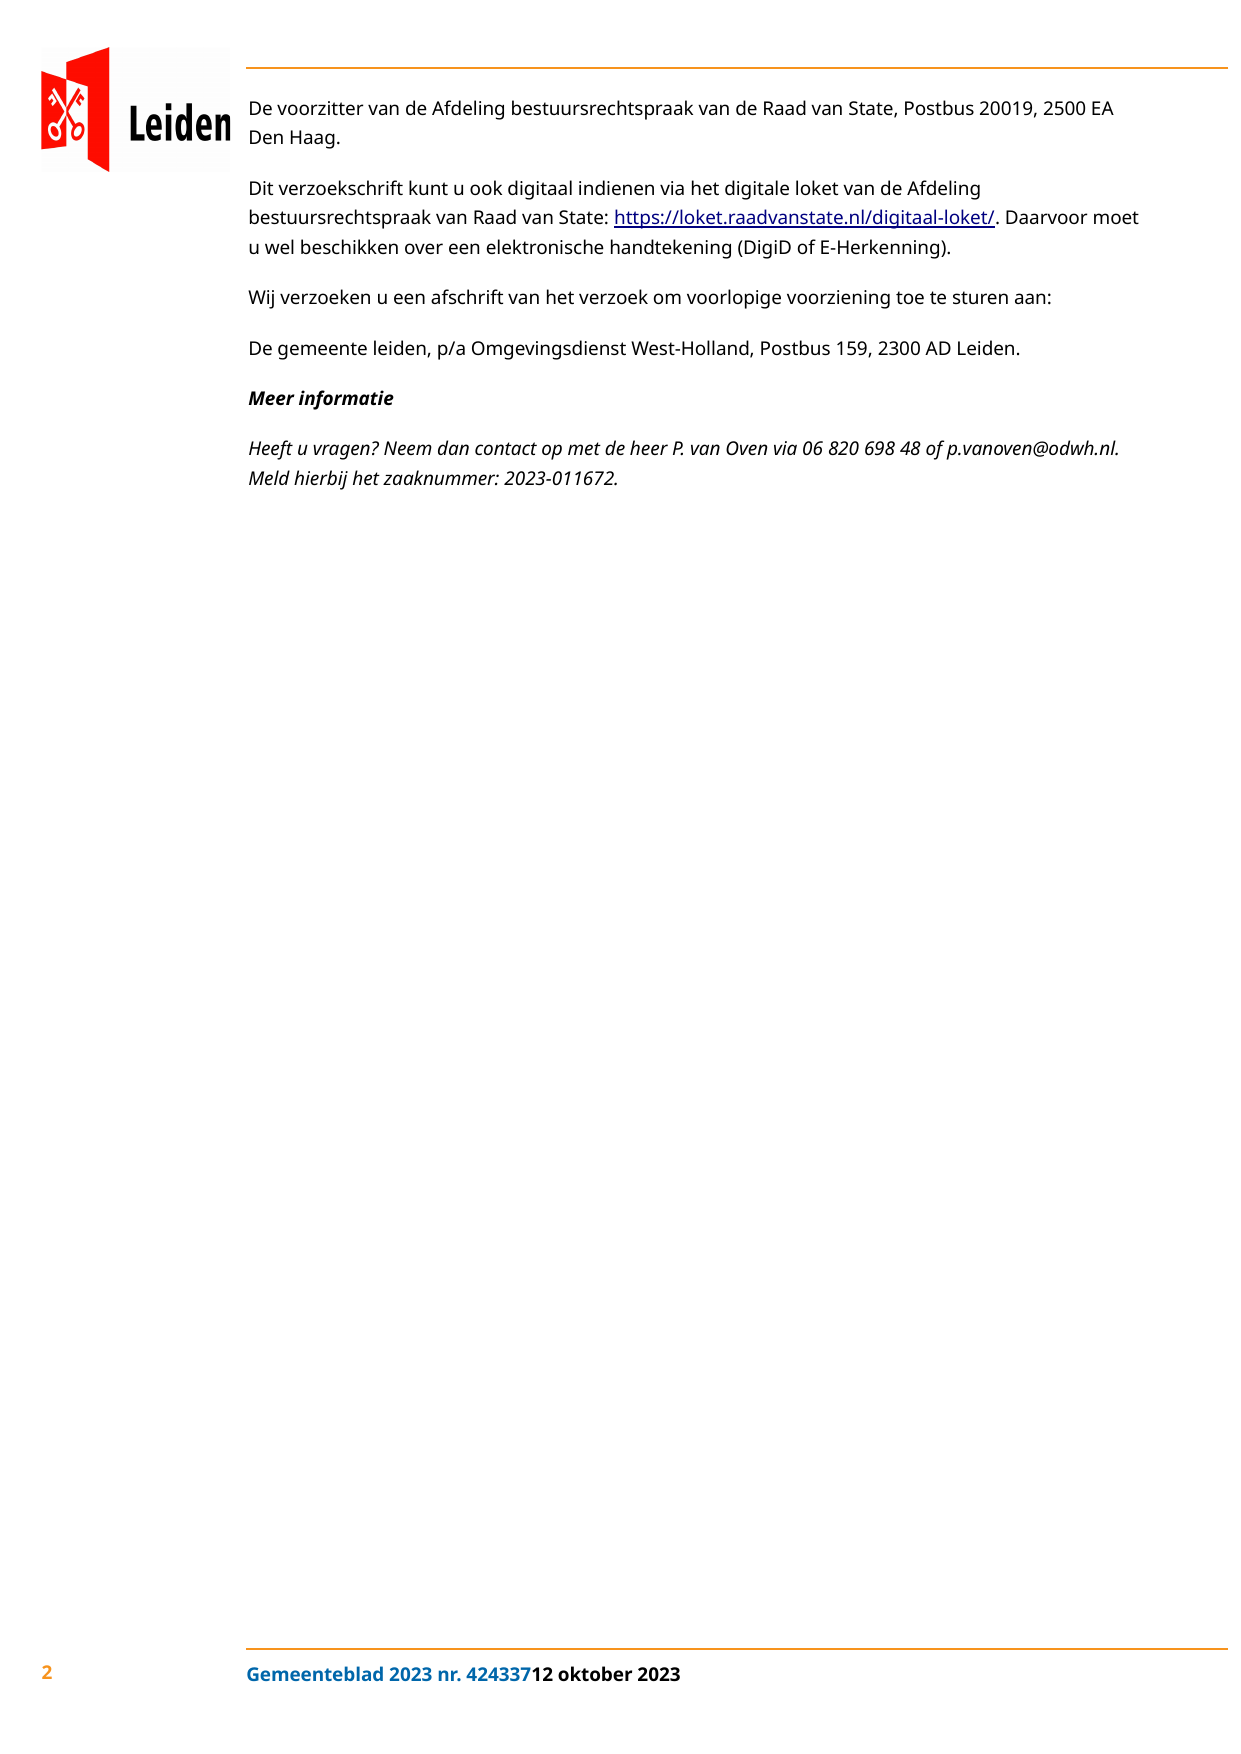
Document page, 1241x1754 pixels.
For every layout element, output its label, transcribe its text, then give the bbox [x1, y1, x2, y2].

picture [41, 47, 231, 172]
text De voorzitter van de Afdeling bestuursrechtspraak van de Raad van State, Postbus 20019, 2500 EA Den Haag. [248, 95, 1152, 150]
text Wij verzoeken u een afschrift van het verzoek om voorlopige voorziening toe te sturen aan: [248, 284, 1152, 310]
text Dit verzoekschrift kunt u ook digitaal indienen via het digitale loket van de Afdeling bestuursrechtspraak van Raad van State: https://loket.raadvanstate.nl/digitaal-loket/. Daarvoor moet u wel beschikken over een elektronische handtekening (DigiD of E-Herkenning). [248, 175, 1152, 260]
text Heeft u vragen? Neem dan contact op met de heer P. van Oven via 06 820 698 48 of p.vanoven@odwh.nl. Meld hierbij het zaaknummer: 2023-011672. [248, 436, 1152, 491]
text Meer informatie [248, 385, 1152, 411]
text De gemeente leiden, p/a Omgevingsdienst West-Holland, Postbus 159, 2300 AD Leiden. [248, 335, 1152, 361]
